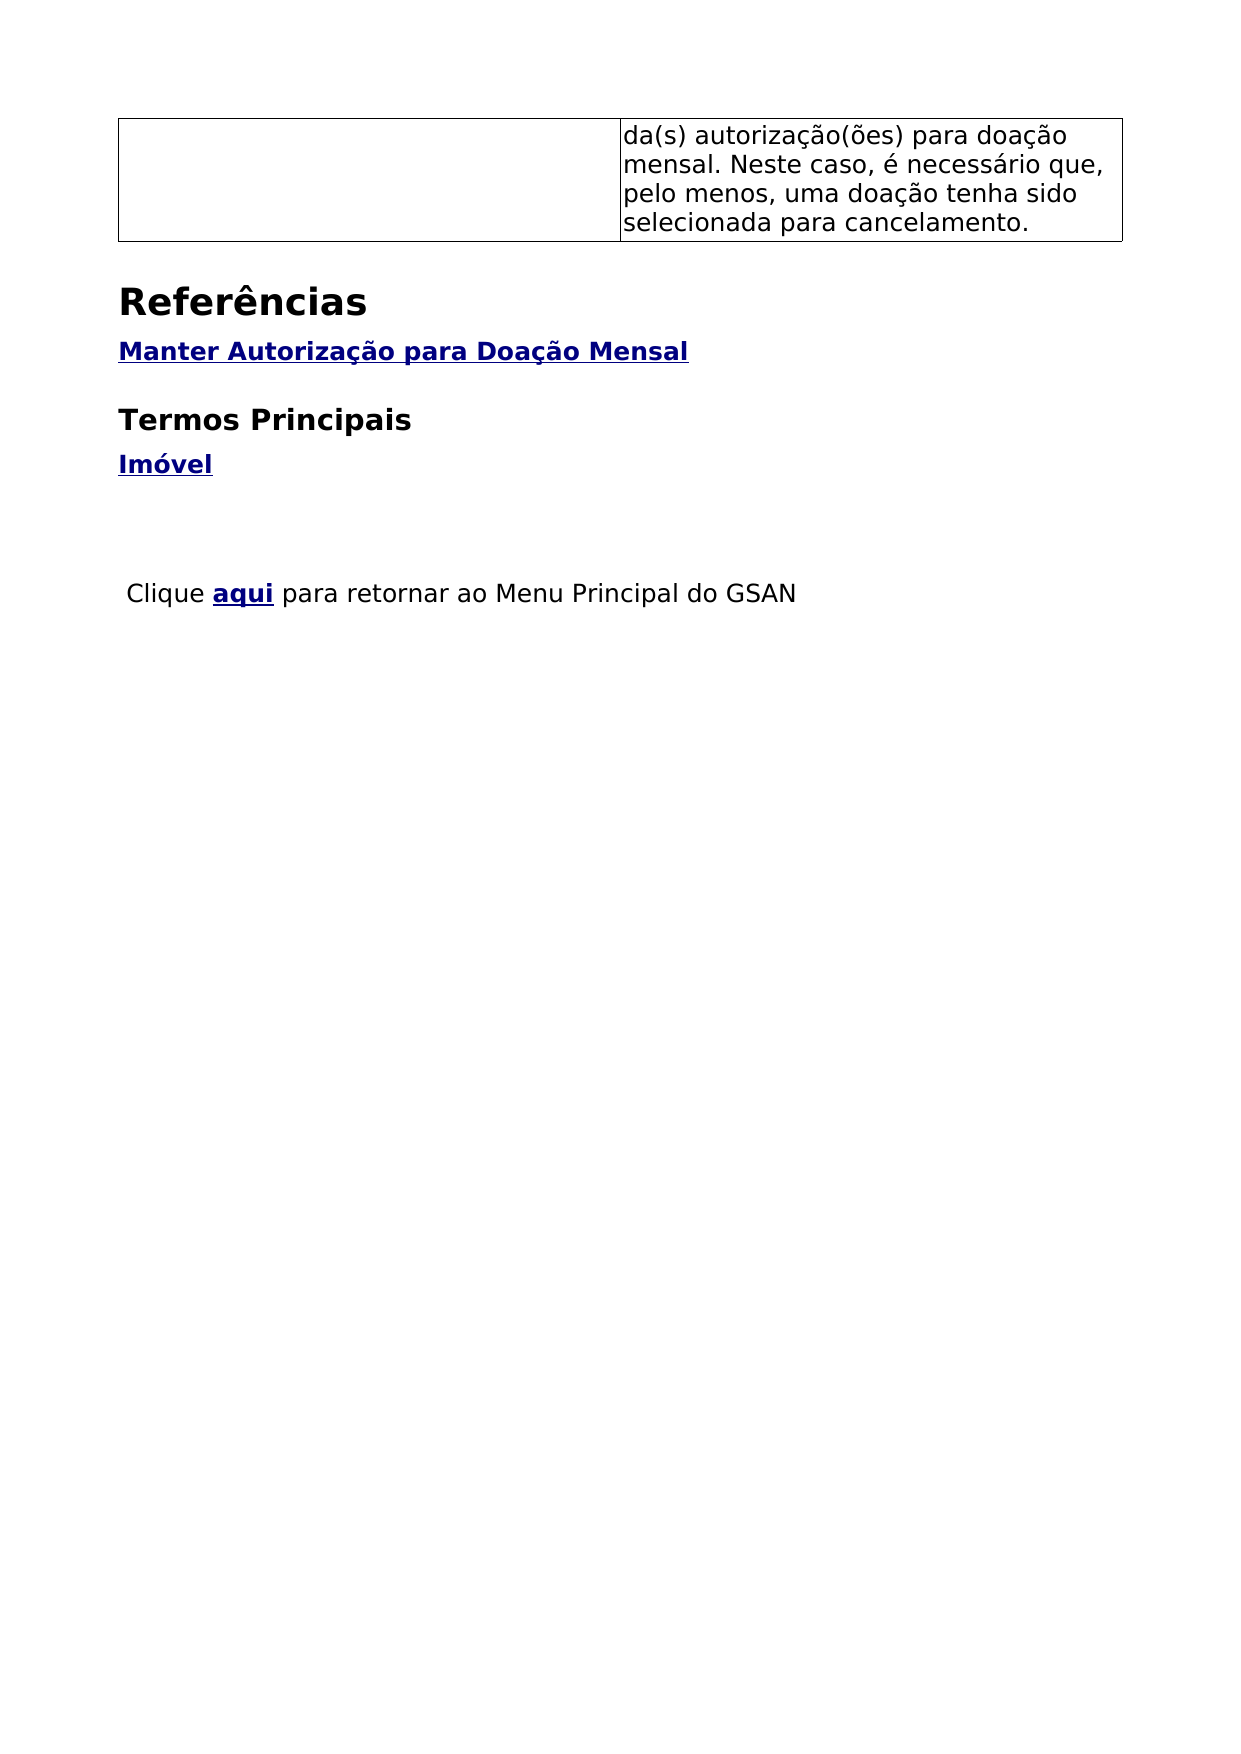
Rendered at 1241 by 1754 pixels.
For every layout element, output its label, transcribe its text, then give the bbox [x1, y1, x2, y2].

text Clique aqui para retornar ao Menu Principal do GSAN [118, 492, 1122, 608]
text Imóvel [118, 450, 1122, 479]
text Manter Autorização para Doação Mensal [118, 337, 1122, 366]
table_cell [119, 119, 620, 241]
table_cell da(s) autorização(ões) para doação mensal. Neste caso, é necessário que, pelo menos, uma doação tenha sido selecionada para cancelamento. [621, 119, 1122, 241]
subtitle Referências [118, 281, 1122, 324]
subtitle Termos Principais [118, 403, 1122, 437]
